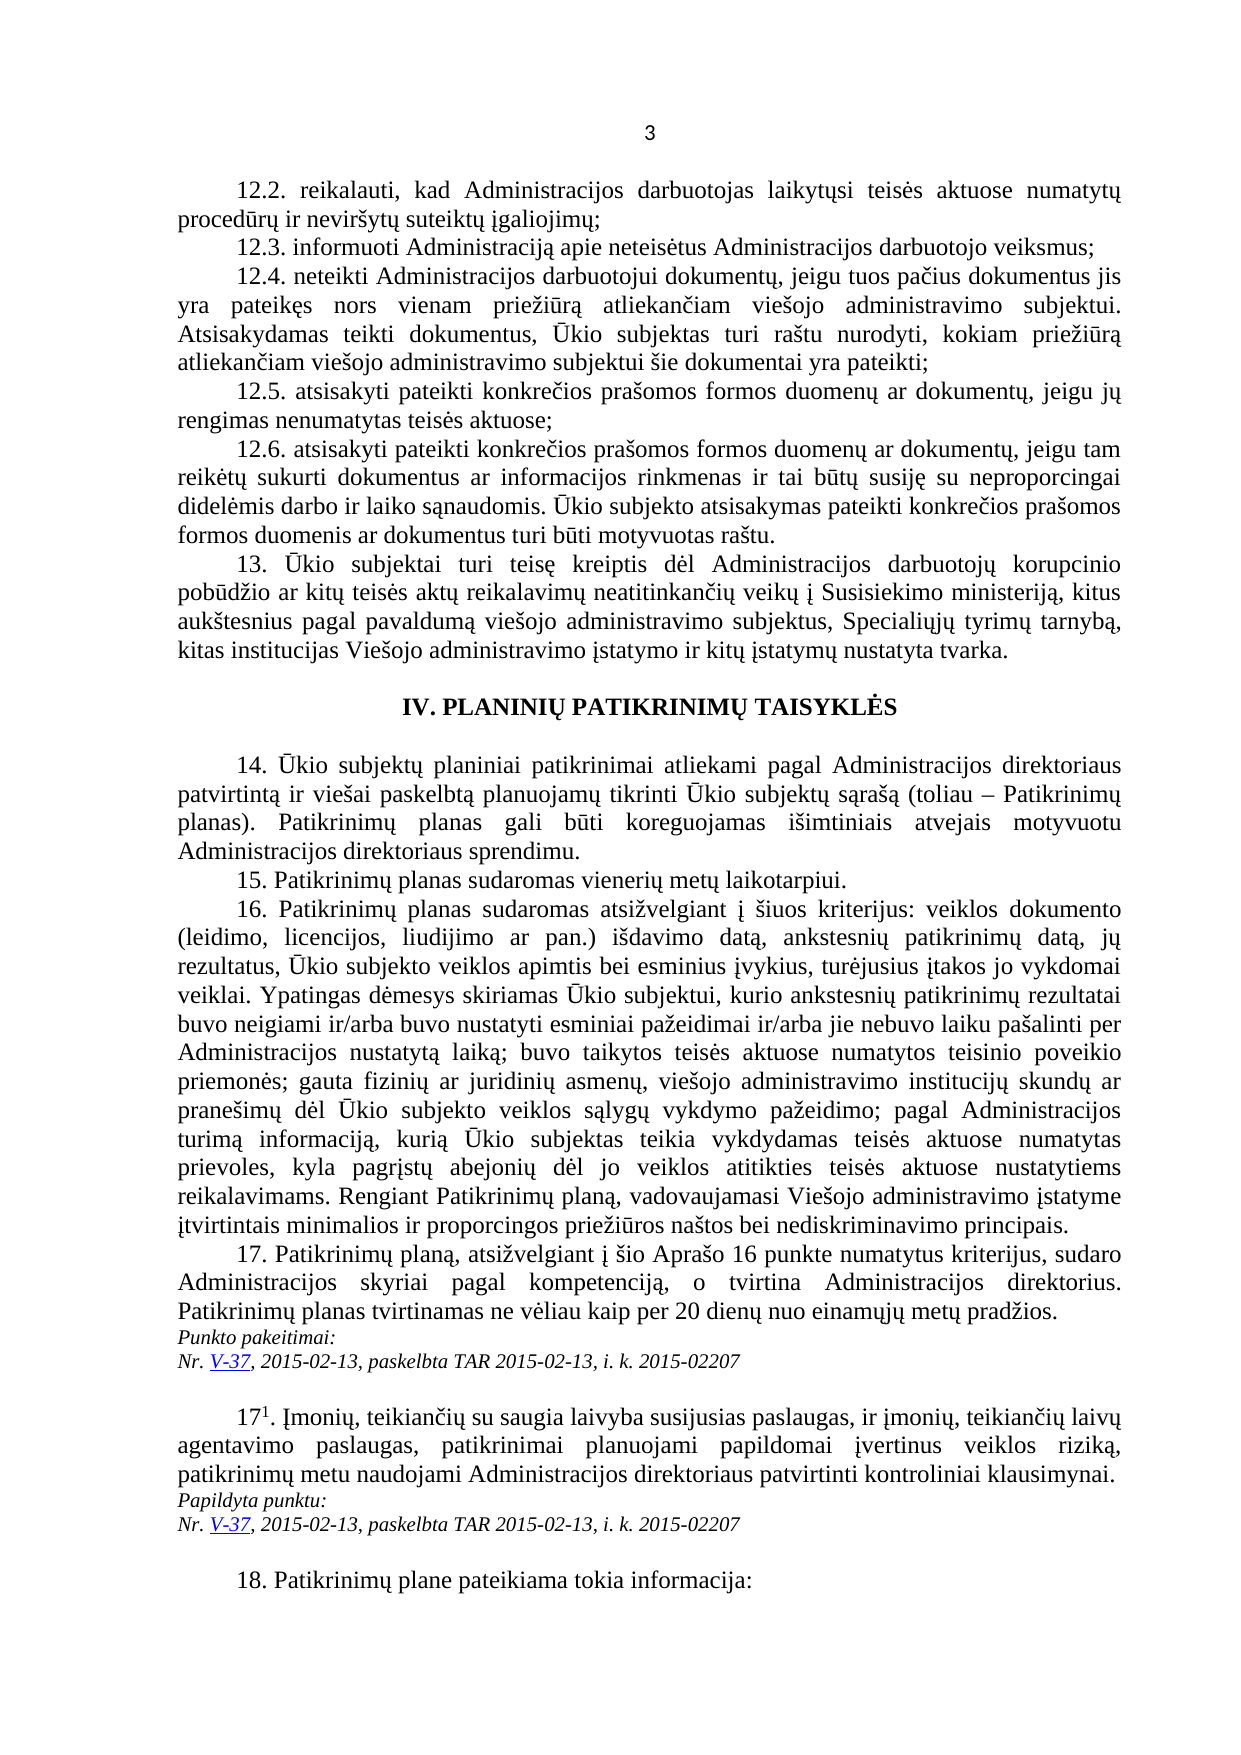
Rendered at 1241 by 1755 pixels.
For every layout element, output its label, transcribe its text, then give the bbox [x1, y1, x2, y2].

text 13. Ūkio subjektai turi teisę kreiptis dėl Administracijos darbuotojų korupcinio pobūdžio ar kitų teisės aktų reikalavimų neatitinkančių veikų į Susisiekimo ministeriją, kitus aukštesnius pagal pavaldumą viešojo administravimo subjektus, Specialiųjų tyrimų tarnybą, kitas institucijas Viešojo administravimo įstatymo ir kitų įstatymų nustatyta tvarka. [177, 549, 1122, 664]
text 16. Patikrinimų planas sudaromas atsižvelgiant į šiuos kriterijus: veiklos dokumento (leidimo, licencijos, liudijimo ar pan.) išdavimo datą, ankstesnių patikrinimų datą, jų rezultatus, Ūkio subjekto veiklos apimtis bei esminius įvykius, turėjusius įtakos jo vykdomai veiklai. Ypatingas dėmesys skiriamas Ūkio subjektui, kurio ankstesnių patikrinimų rezultatai buvo neigiami ir/arba buvo nustatyti esminiai pažeidimai ir/arba jie nebuvo laiku pašalinti per Administracijos nustatytą laiką; buvo taikytos teisės aktuose numatytos teisinio poveikio priemonės; gauta fizinių ar juridinių asmenų, viešojo administravimo institucijų skundų ar pranešimų dėl Ūkio subjekto veiklos sąlygų vykdymo pažeidimo; pagal Administracijos turimą informaciją, kurią Ūkio subjektas teikia vykdydamas teisės aktuose numatytas prievoles, kyla pagrįstų abejonių dėl jo veiklos atitikties teisės aktuose nustatytiems reikalavimams. Rengiant Patikrinimų planą, vadovaujamasi Viešojo administravimo įstatyme įtvirtintais minimalios ir proporcingos priežiūros naštos bei nediskriminavimo principais. [177, 894, 1122, 1239]
text Nr. V-37, 2015-02-13, paskelbta TAR 2015-02-13, i. k. 2015-02207 [177, 1349, 1122, 1373]
text 12.2. reikalauti, kad Administracijos darbuotojas laikytųsi teisės aktuose numatytų procedūrų ir neviršytų suteiktų įgaliojimų; [177, 175, 1122, 232]
text Papildyta punktu: [177, 1488, 1122, 1512]
text 17. Patikrinimų planą, atsižvelgiant į šio Aprašo 16 punkte numatytus kriterijus, sudaro Administracijos skyriai pagal kompetenciją, o tvirtina Administracijos direktorius. Patikrinimų planas tvirtinamas ne vėliau kaip per 20 dienų nuo einamųjų metų pradžios. [177, 1239, 1122, 1325]
text 18. Patikrinimų plane pateikiama tokia informacija: [177, 1565, 1122, 1594]
text 171. Įmonių, teikiančių su saugia laivyba susijusias paslaugas, ir įmonių, teikiančių laivų agentavimo paslaugas, patikrinimai planuojami papildomai įvertinus veiklos riziką, patikrinimų metu naudojami Administracijos direktoriaus patvirtinti kontroliniai klausimynai. [177, 1402, 1122, 1488]
text Nr. V-37, 2015-02-13, paskelbta TAR 2015-02-13, i. k. 2015-02207 [177, 1512, 1122, 1536]
text Punkto pakeitimai: [177, 1325, 1122, 1349]
text 14. Ūkio subjektų planiniai patikrinimai atliekami pagal Administracijos direktoriaus patvirtintą ir viešai paskelbtą planuojamų tikrinti Ūkio subjektų sąrašą (toliau – Patikrinimų planas). Patikrinimų planas gali būti koreguojamas išimtiniais atvejais motyvuotu Administracijos direktoriaus sprendimu. [177, 750, 1122, 865]
text 12.3. informuoti Administraciją apie neteisėtus Administracijos darbuotojo veiksmus; [177, 232, 1122, 261]
text IV. PLANINIŲ PATIKRINIMŲ TAISYKLĖS [177, 692, 1122, 721]
text 15. Patikrinimų planas sudaromas vienerių metų laikotarpiui. [177, 865, 1122, 894]
text 12.5. atsisakyti pateikti konkrečios prašomos formos duomenų ar dokumentų, jeigu jų rengimas nenumatytas teisės aktuose; [177, 376, 1122, 434]
text 12.6. atsisakyti pateikti konkrečios prašomos formos duomenų ar dokumentų, jeigu tam reikėtų sukurti dokumentus ar informacijos rinkmenas ir tai būtų susiję su neproporcingai didelėmis darbo ir laiko sąnaudomis. Ūkio subjekto atsisakymas pateikti konkrečios prašomos formos duomenis ar dokumentus turi būti motyvuotas raštu. [177, 434, 1122, 549]
text 12.4. neteikti Administracijos darbuotojui dokumentų, jeigu tuos pačius dokumentus jis yra pateikęs nors vienam priežiūrą atliekančiam viešojo administravimo subjektui. Atsisakydamas teikti dokumentus, Ūkio subjektas turi raštu nurodyti, kokiam priežiūrą atliekančiam viešojo administravimo subjektui šie dokumentai yra pateikti; [177, 261, 1122, 376]
